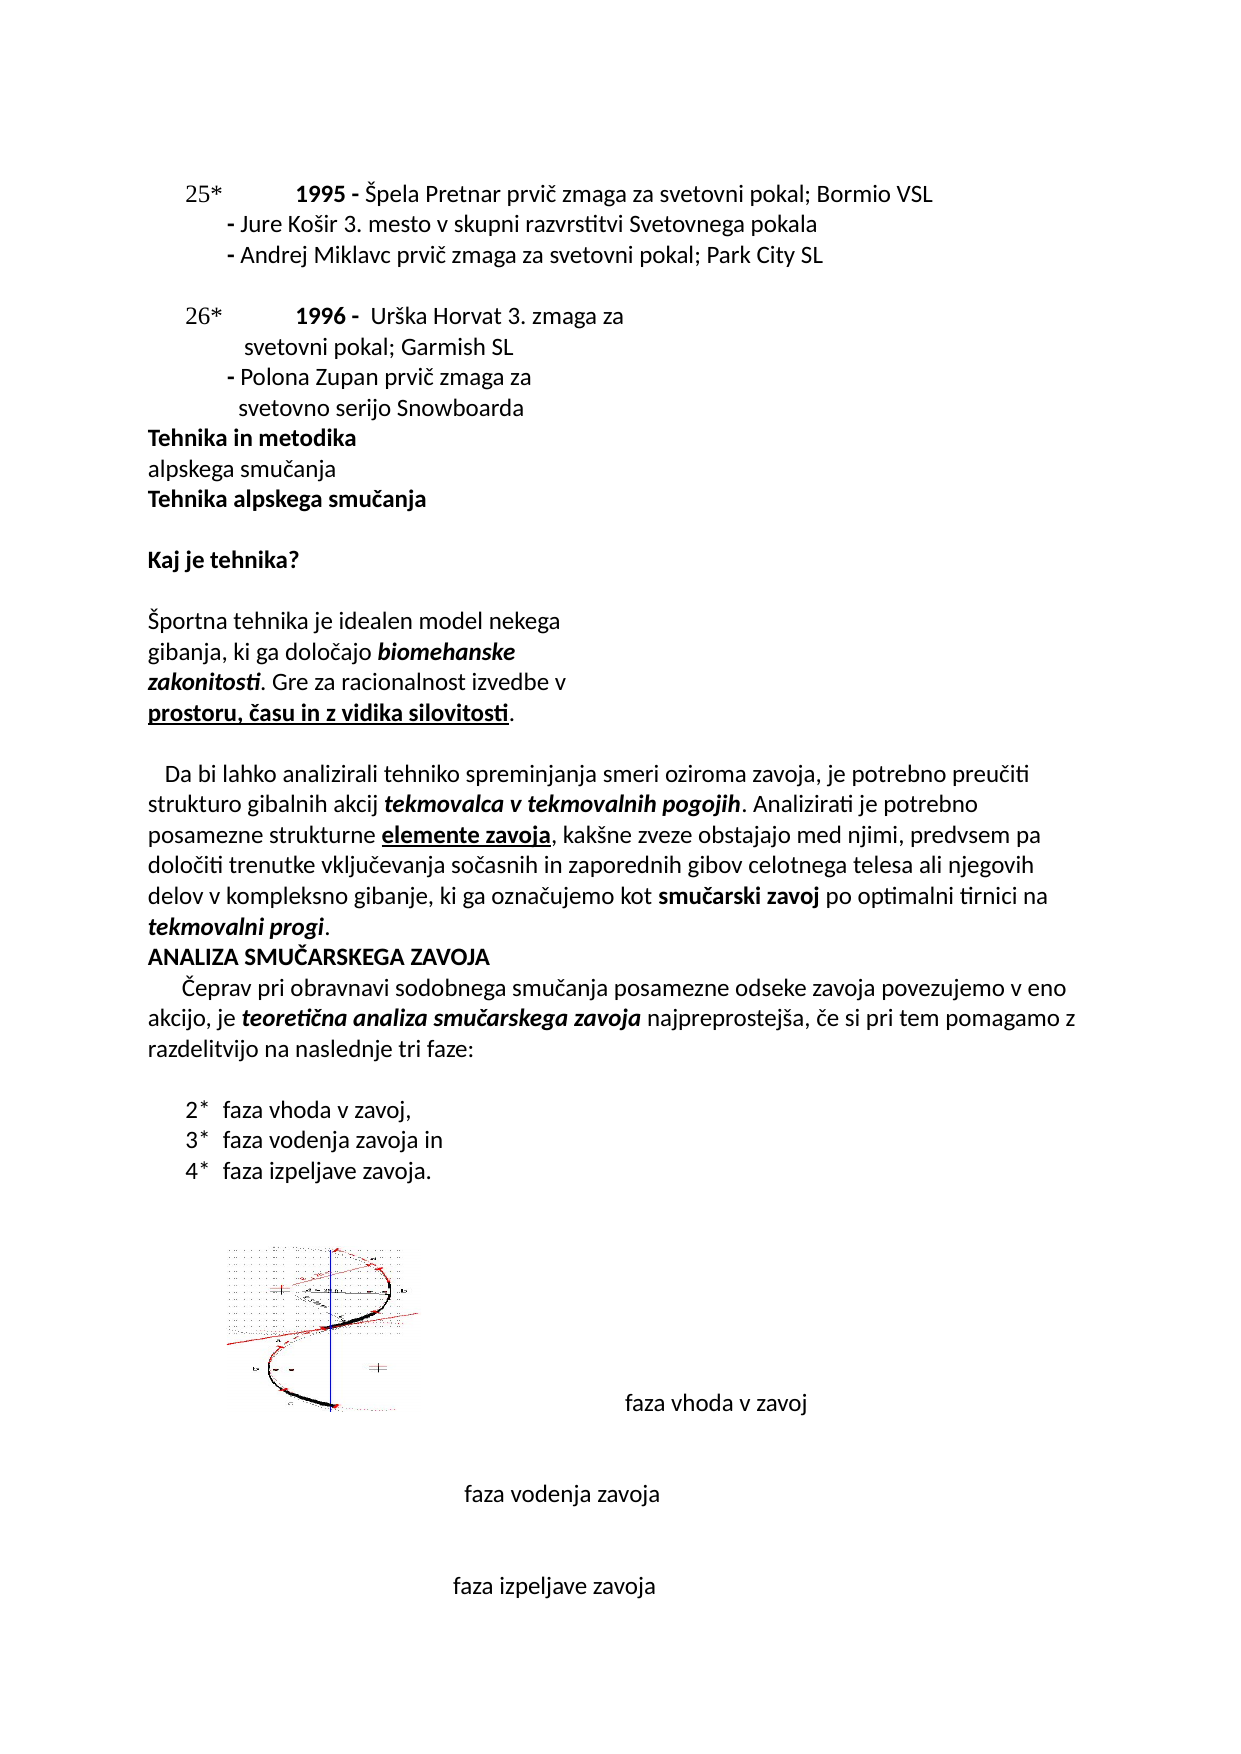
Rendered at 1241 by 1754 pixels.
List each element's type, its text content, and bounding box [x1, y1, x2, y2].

text prostoru, času in z vidika silovitosti. [148, 697, 1093, 727]
text faza izpeljave zavoja [148, 1570, 1093, 1601]
list faza izpeljave zavoja. [185, 1155, 1093, 1185]
text faza vhoda v zavoj [148, 1246, 1093, 1417]
list faza vhoda v zavoj, [185, 1094, 1093, 1124]
text gibanja, ki ga določajo biomehanske [148, 636, 1093, 666]
text zakonitosti. Gre za racionalnost izvedbe v [148, 666, 1093, 697]
list 1995 - Špela Pretnar prvič zmaga za svetovni pokal; Bormio VSL [185, 178, 1093, 209]
text Športna tehnika je idealen model nekega [148, 605, 1093, 636]
text - Andrej Miklavc prvič zmaga za svetovni pokal; Park City SL [148, 239, 1093, 270]
text Kaj je tehnika? [148, 544, 1093, 575]
text Čeprav pri obravnavi sodobnega smučanja posamezne odseke zavoja povezujemo v eno akcijo, je teoretična analiza smučarskega zavoja najpreprostejša, če si pri tem pomagamo z razdelitvijo na naslednje tri faze: [148, 972, 1093, 1063]
text svetovni pokal; Garmish SL [148, 331, 1093, 361]
text faza vodenja zavoja [148, 1478, 1093, 1509]
list 1996 - Urška Horvat 3. zmaga za [185, 300, 1093, 331]
text ANALIZA SMUČARSKEGA ZAVOJA [148, 941, 1093, 972]
text Tehnika in metodika alpskega smučanja [148, 422, 1093, 483]
text svetovno serijo Snowboarda [148, 392, 1093, 422]
text - Jure Košir 3. mesto v skupni razvrstitvi Svetovnega pokala [148, 209, 1093, 239]
list faza vodenja zavoja in [185, 1124, 1093, 1155]
text Da bi lahko analizirali tehniko spreminjanja smeri oziroma zavoja, je potrebno preučiti strukturo gibalnih akcij tekmovalca v tekmovalnih pogojih. Analizirati je potrebno posamezne strukturne elemente zavoja, kakšne zveze obstajajo med njimi, predvsem pa določiti trenutke vključevanja sočasnih in zaporednih gibov celotnega telesa ali njegovih delov v kompleksno gibanje, ki ga označujemo kot smučarski zavoj po optimalni tirnici na tekmovalni progi. [148, 758, 1093, 941]
text - Polona Zupan prvič zmaga za [148, 361, 1093, 392]
picture [226, 1246, 422, 1412]
text Tehnika alpskega smučanja [148, 483, 1093, 514]
